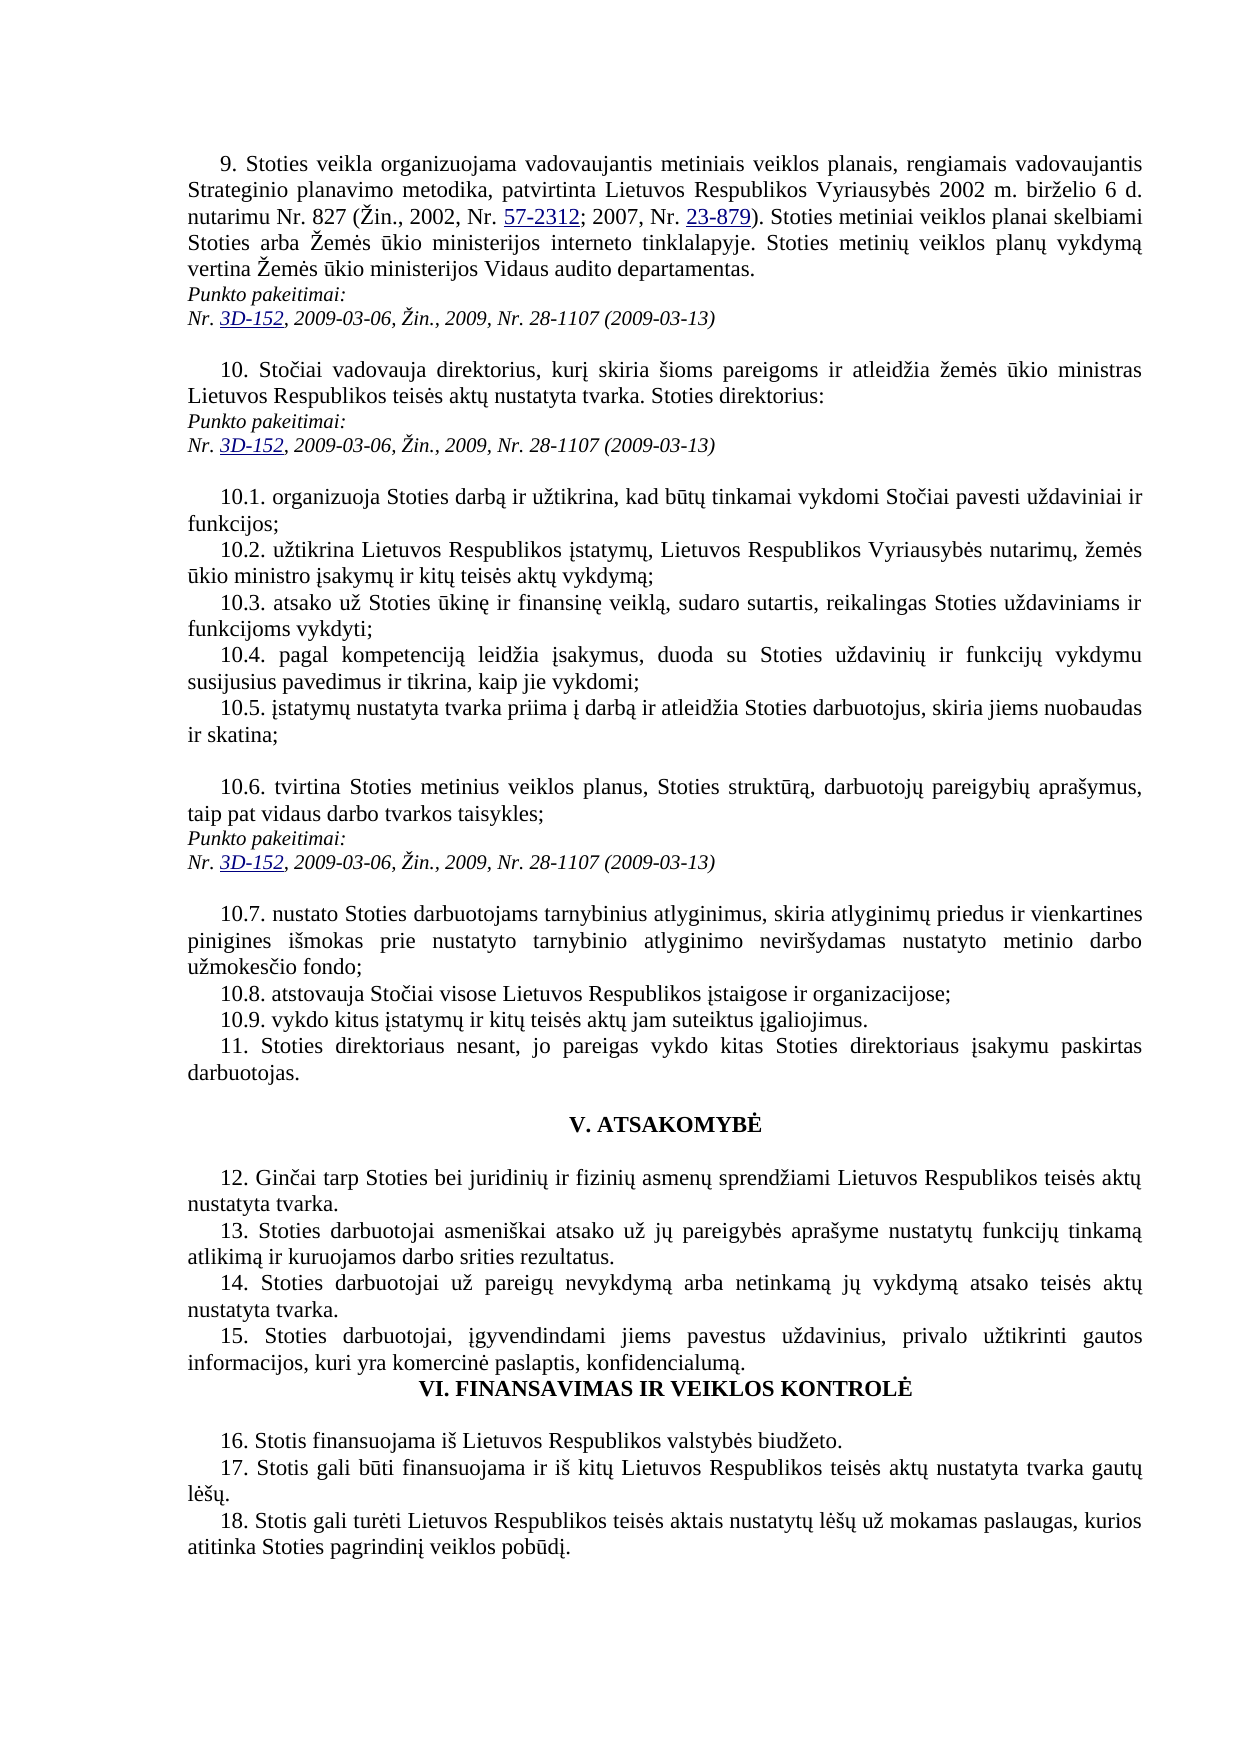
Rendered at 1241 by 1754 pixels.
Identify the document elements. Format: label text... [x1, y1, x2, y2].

text 10.2. užtikrina Lietuvos Respublikos įstatymų, Lietuvos Respublikos Vyriausybės nutarimų, žemės ūkio ministro įsakymų ir kitų teisės aktų vykdymą; [187, 536, 1144, 589]
text Punkto pakeitimai: [187, 826, 1144, 850]
text Nr. 3D-152, 2009-03-06, Žin., 2009, Nr. 28-1107 (2009-03-13) [187, 850, 1144, 874]
text Nr. 3D-152, 2009-03-06, Žin., 2009, Nr. 28-1107 (2009-03-13) [187, 306, 1144, 330]
text 15. Stoties darbuotojai, įgyvendindami jiems pavestus uždavinius, privalo užtikrinti gautos informacijos, kuri yra komercinė paslaptis, konfidencialumą. [187, 1322, 1144, 1375]
text 9. Stoties veikla organizuojama vadovaujantis metiniais veiklos planais, rengiamais vadovaujantis Strateginio planavimo metodika, patvirtinta Lietuvos Respublikos Vyriausybės 2002 m. birželio 6 d. nutarimu Nr. 827 (Žin., 2002, Nr. 57-2312; 2007, Nr. 23-879). Stoties metiniai veiklos planai skelbiami Stoties arba Žemės ūkio ministerijos interneto tinklalapyje. Stoties metinių veiklos planų vykdymą vertina Žemės ūkio ministerijos Vidaus audito departamentas. [187, 150, 1144, 282]
text 13. Stoties darbuotojai asmeniškai atsako už jų pareigybės aprašyme nustatytų funkcijų tinkamą atlikimą ir kuruojamos darbo srities rezultatus. [187, 1217, 1144, 1269]
text 10.9. vykdo kitus įstatymų ir kitų teisės aktų jam suteiktus įgaliojimus. [187, 1006, 1144, 1032]
text 10.5. įstatymų nustatyta tvarka priima į darbą ir atleidžia Stoties darbuotojus, skiria jiems nuobaudas ir skatina; [187, 694, 1144, 747]
text 10.6. tvirtina Stoties metinius veiklos planus, Stoties struktūrą, darbuotojų pareigybių aprašymus, taip pat vidaus darbo tvarkos taisykles; [187, 773, 1144, 826]
text 10.8. atstovauja Stočiai visose Lietuvos Respublikos įstaigose ir organizacijose; [187, 979, 1144, 1006]
text 17. Stotis gali būti finansuojama ir iš kitų Lietuvos Respublikos teisės aktų nustatyta tvarka gautų lėšų. [187, 1454, 1144, 1507]
text V. ATSAKOMYBĖ [187, 1111, 1144, 1138]
text 12. Ginčai tarp Stoties bei juridinių ir fizinių asmenų sprendžiami Lietuvos Respublikos teisės aktų nustatyta tvarka. [187, 1164, 1144, 1217]
text 10.1. organizuoja Stoties darbą ir užtikrina, kad būtų tinkamai vykdomi Stočiai pavesti uždaviniai ir funkcijos; [187, 483, 1144, 536]
text 18. Stotis gali turėti Lietuvos Respublikos teisės aktais nustatytų lėšų už mokamas paslaugas, kurios atitinka Stoties pagrindinį veiklos pobūdį. [187, 1507, 1144, 1559]
text 10.4. pagal kompetenciją leidžia įsakymus, duoda su Stoties uždavinių ir funkcijų vykdymu susijusius pavedimus ir tikrina, kaip jie vykdomi; [187, 642, 1144, 694]
text 10. Stočiai vadovauja direktorius, kurį skiria šioms pareigoms ir atleidžia žemės ūkio ministras Lietuvos Respublikos teisės aktų nustatyta tvarka. Stoties direktorius: [187, 356, 1144, 409]
text 10.7. nustato Stoties darbuotojams tarnybinius atlyginimus, skiria atlyginimų priedus ir vienkartines pinigines išmokas prie nustatyto tarnybinio atlyginimo neviršydamas nustatyto metinio darbo užmokesčio fondo; [187, 901, 1144, 979]
text Punkto pakeitimai: [187, 282, 1144, 306]
text VI. FINANSAVIMAS IR VEIKLOS KONTROLĖ [187, 1375, 1144, 1401]
text Punkto pakeitimai: [187, 409, 1144, 433]
text Nr. 3D-152, 2009-03-06, Žin., 2009, Nr. 28-1107 (2009-03-13) [187, 433, 1144, 457]
text 10.3. atsako už Stoties ūkinę ir finansinę veiklą, sudaro sutartis, reikalingas Stoties uždaviniams ir funkcijoms vykdyti; [187, 589, 1144, 642]
text 11. Stoties direktoriaus nesant, jo pareigas vykdo kitas Stoties direktoriaus įsakymu paskirtas darbuotojas. [187, 1032, 1144, 1085]
text 16. Stotis finansuojama iš Lietuvos Respublikos valstybės biudžeto. [187, 1428, 1144, 1454]
text 14. Stoties darbuotojai už pareigų nevykdymą arba netinkamą jų vykdymą atsako teisės aktų nustatyta tvarka. [187, 1269, 1144, 1322]
